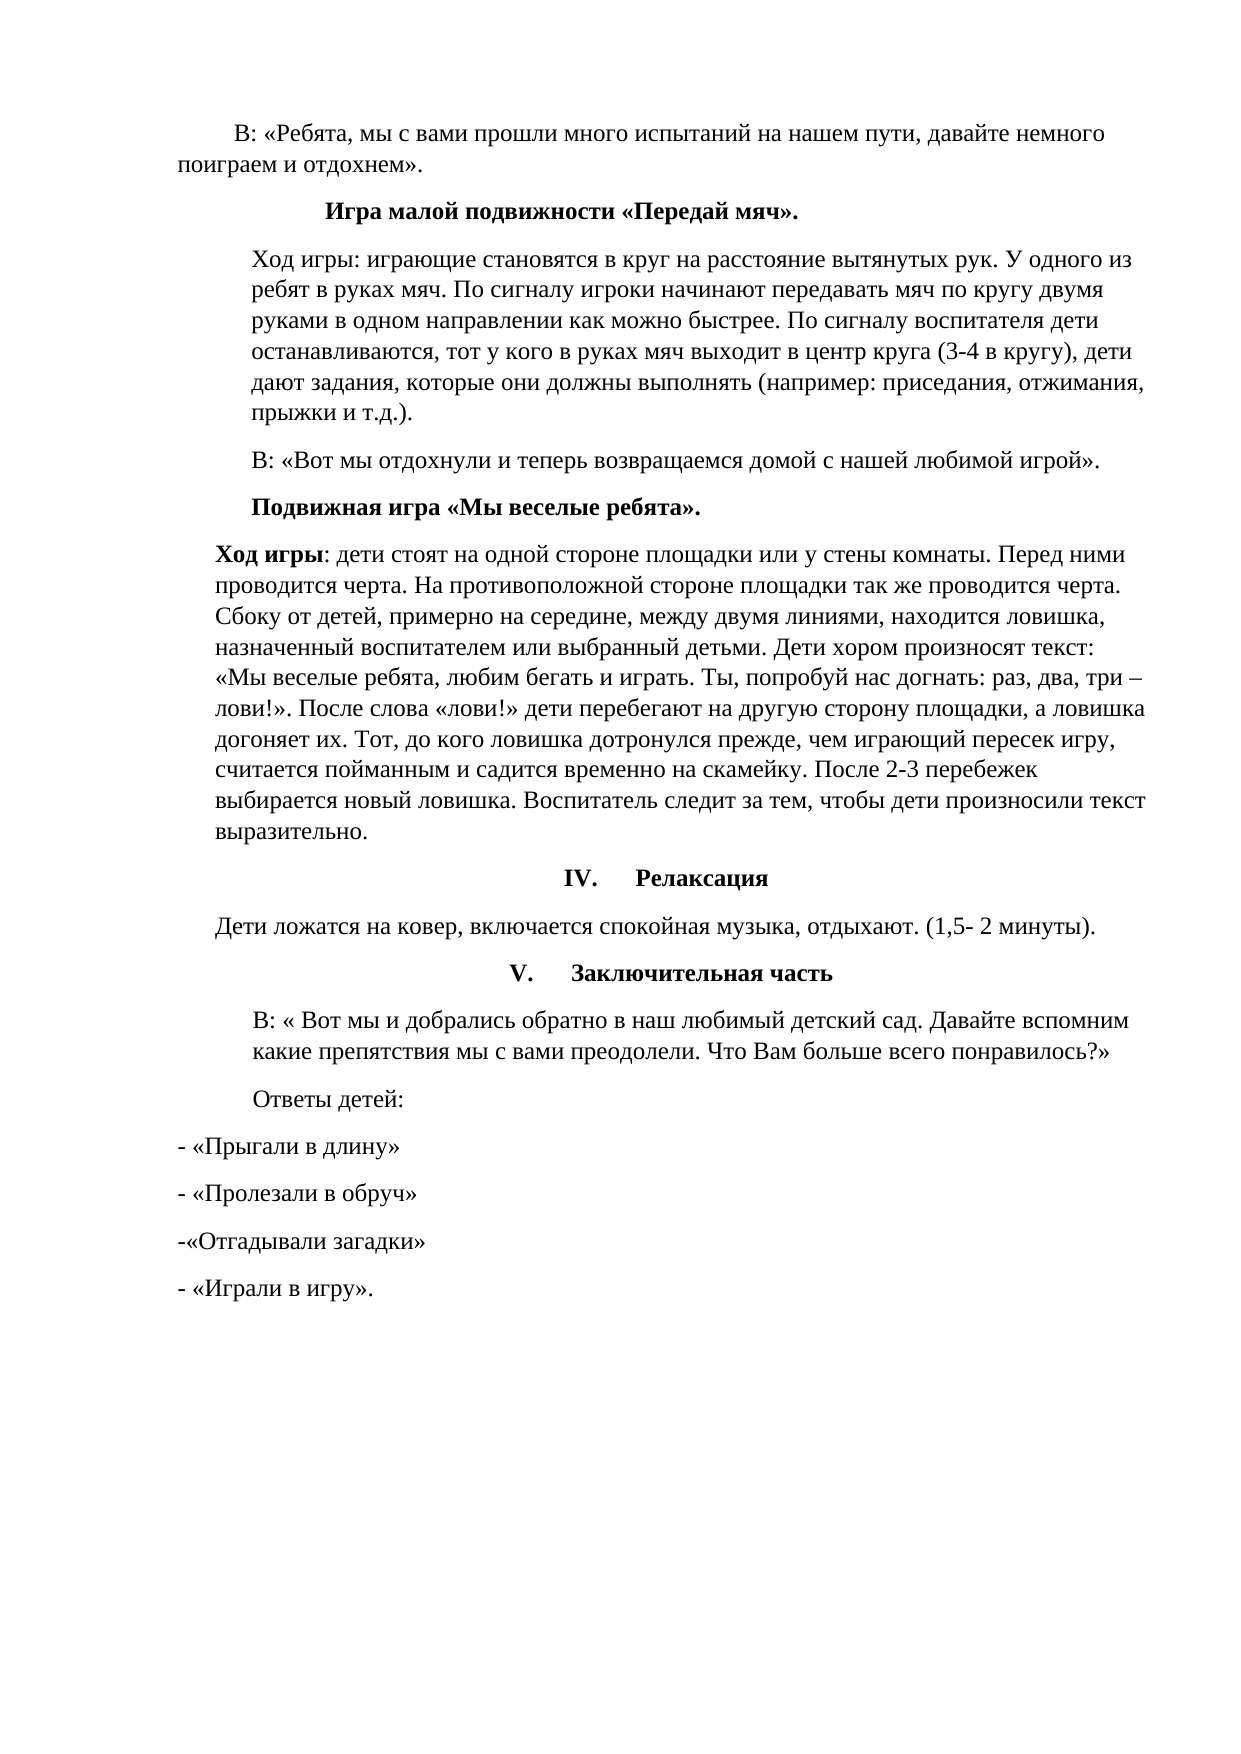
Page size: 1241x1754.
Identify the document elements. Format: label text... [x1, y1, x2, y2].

text Ход игры: играющие становятся в круг на расстояние вытянутых рук. У одного из ребят в руках мяч. По сигналу игроки начинают передавать мяч по кругу двумя руками в одном направлении как можно быстрее. По сигналу воспитателя дети останавливаются, тот у кого в руках мяч выходит в центр круга (3-4 в кругу), дети дают задания, которые они должны выполнять (например: приседания, отжимания, прыжки и т.д.). [251, 244, 1152, 426]
text Игра малой подвижности «Передай мяч». [251, 196, 1152, 225]
text В: «Вот мы отдохнули и теперь возвращаемся домой с нашей любимой игрой». [251, 445, 1152, 473]
text - «Играли в игру». [177, 1273, 1152, 1302]
text Дети ложатся на ковер, включается спокойная музыка, отдыхают. (1,5- 2 минуты). [215, 911, 1152, 939]
list Ответы детей: [252, 1084, 1152, 1112]
text В: «Ребята, мы с вами прошли много испытаний на нашем пути, давайте немного поиграем и отдохнем». [177, 118, 1152, 178]
list В: « Вот мы и добрались обратно в наш любимый детский сад. Давайте вспомним какие препятствия мы с вами преодолели. Что Вам больше всего понравилось?» [252, 1006, 1152, 1065]
text Подвижная игра «Мы веселые ребята». [251, 492, 1152, 521]
list Заключительная часть [215, 958, 1152, 987]
text - «Пролезали в обруч» [177, 1178, 1152, 1207]
list Релаксация [215, 863, 1152, 892]
text - «Прыгали в длину» [177, 1131, 1152, 1160]
text Ход игры: дети стоят на одной стороне площадки или у стены комнаты. Перед ними проводится черта. На противоположной стороне площадки так же проводится черта. Сбоку от детей, примерно на середине, между двумя линиями, находится ловишка, назначенный воспитателем или выбранный детьми. Дети хором произносят текст: «Мы веселые ребята, любим бегать и играть. Ты, попробуй нас догнать: раз, два, три – лови!». После слова «лови!» дети перебегают на другую сторону площадки, а ловишка догоняет их. Тот, до кого ловишка дотронулся прежде, чем играющий пересек игру, считается пойманным и садится временно на скамейку. После 2-3 перебежек выбирается новый ловишка. Воспитатель следит за тем, чтобы дети произносили текст выразительно. [215, 539, 1152, 845]
text -«Отгадывали загадки» [177, 1226, 1152, 1255]
